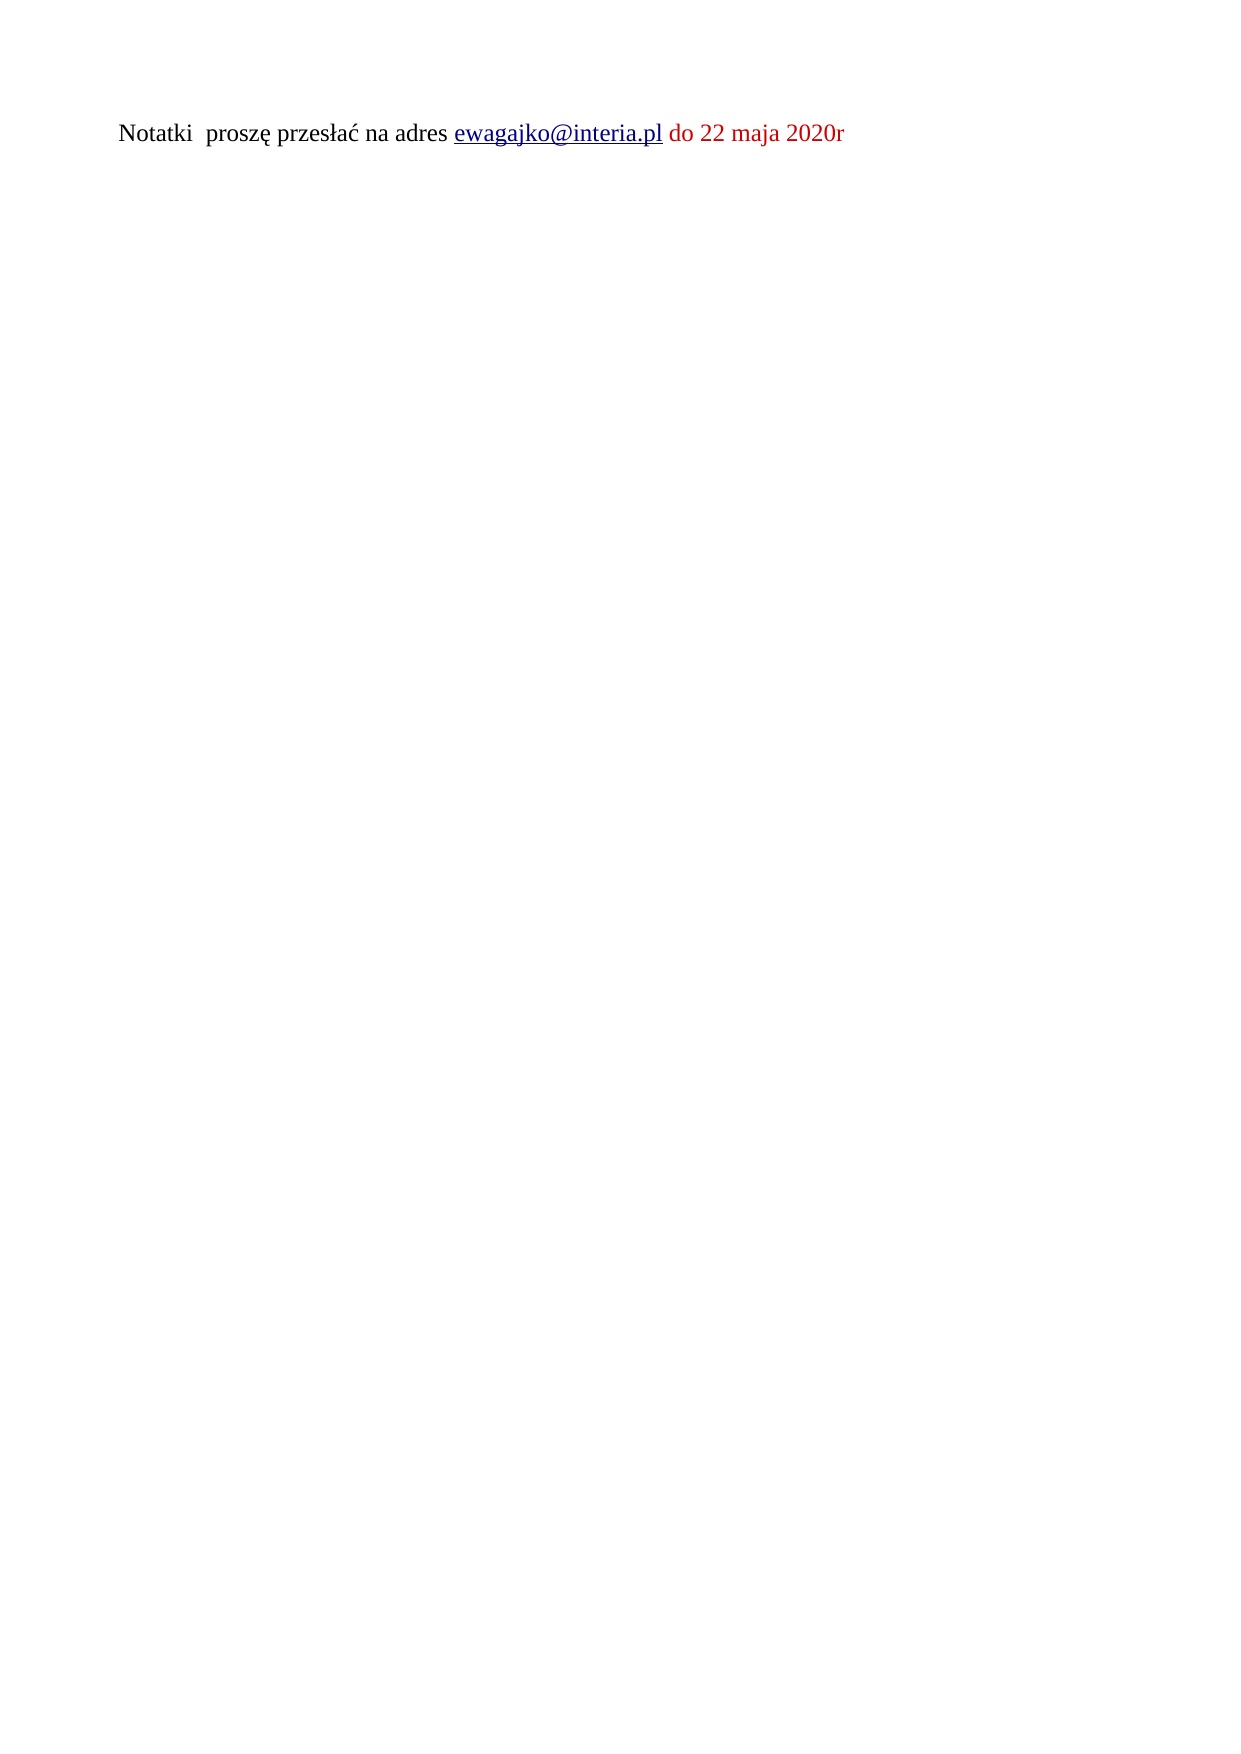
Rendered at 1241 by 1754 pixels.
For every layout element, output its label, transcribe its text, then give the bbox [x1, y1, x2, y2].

text Notatki proszę przesłać na adres ewagajko@interia.pl do 22 maja 2020r [118, 118, 1122, 147]
